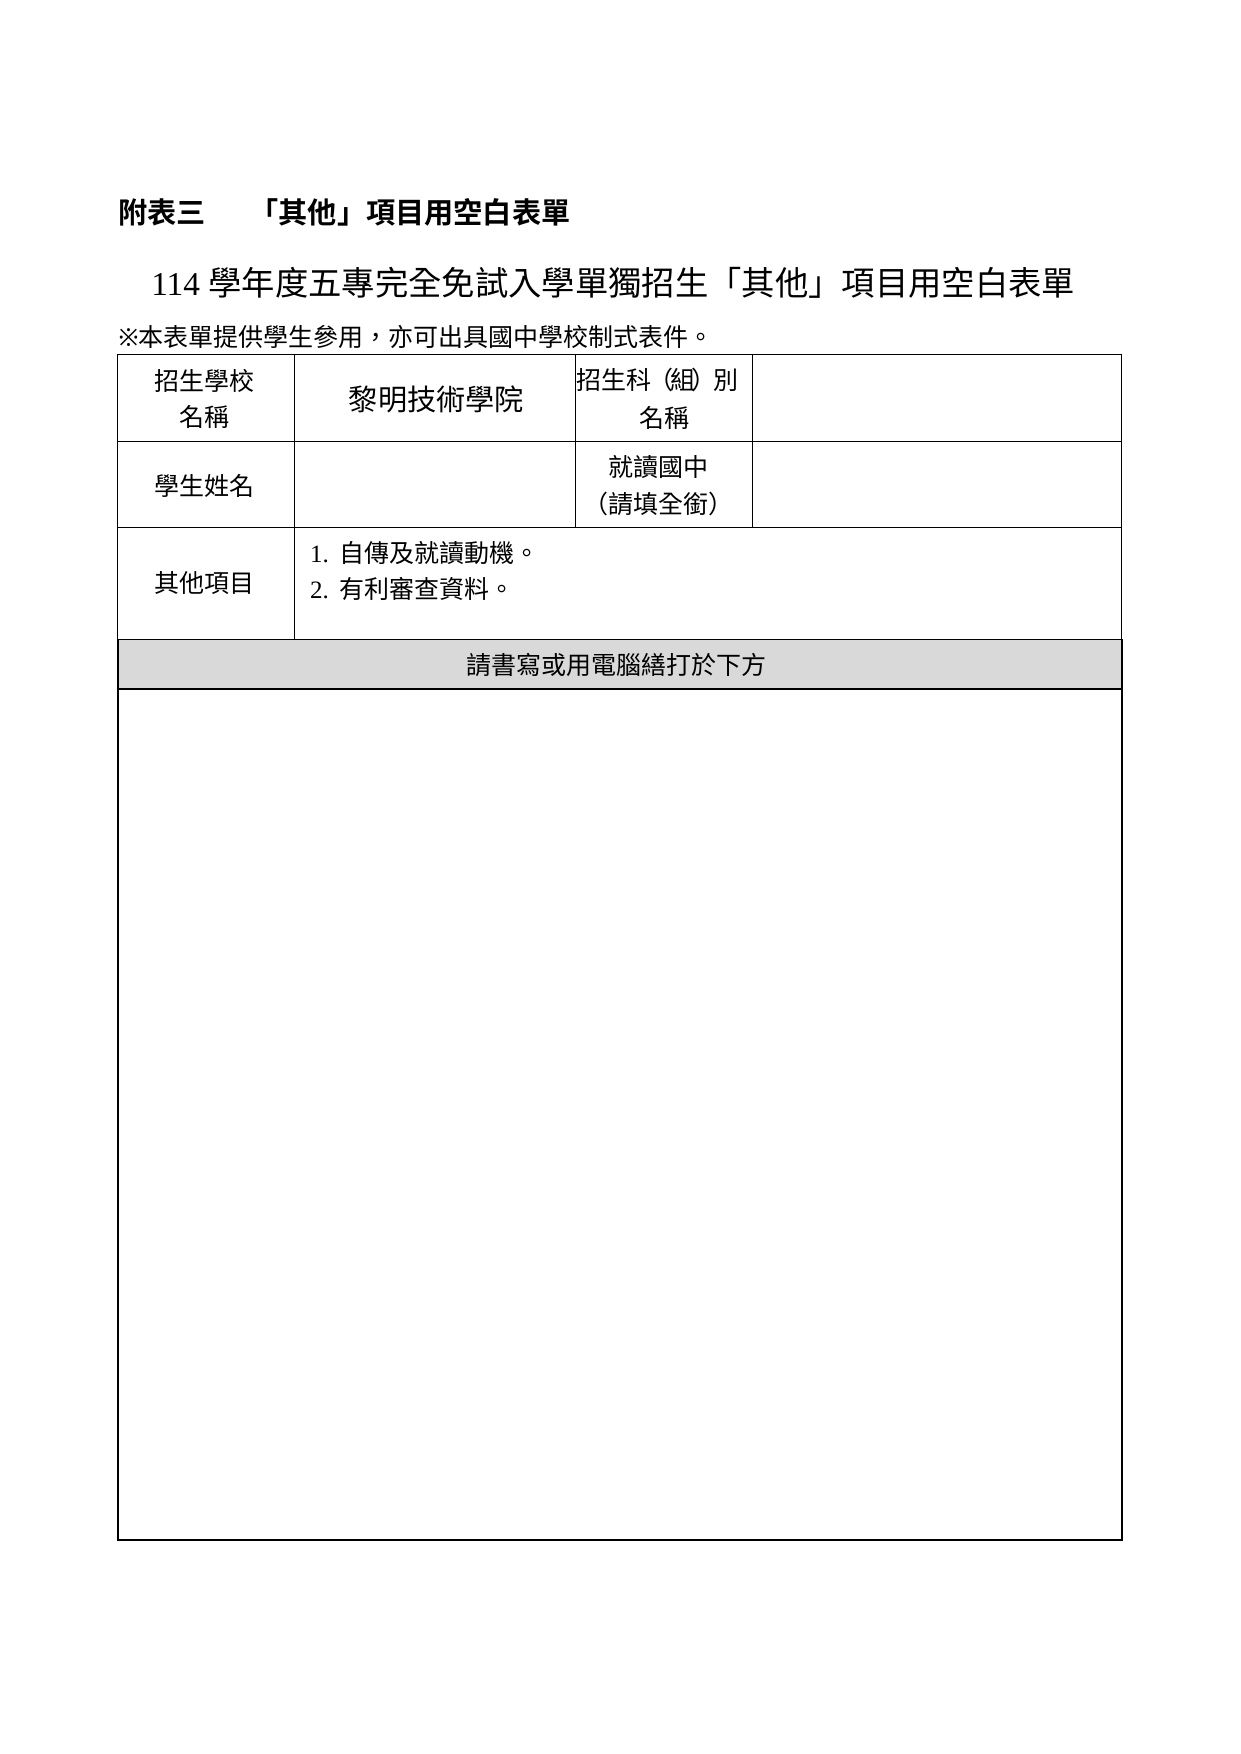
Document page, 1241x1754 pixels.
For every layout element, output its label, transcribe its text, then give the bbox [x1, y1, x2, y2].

table_cell 其他項目 [118, 528, 294, 639]
table_cell 請書寫或用電腦繕打於下方 [119, 640, 1121, 688]
table_header 黎明技術學院 [295, 355, 575, 441]
text 114 學年度五專完全免試入學單獨招生「其他」項目用空白表單 [88, 256, 1137, 305]
table_cell [753, 442, 1121, 527]
table_header [753, 355, 1121, 441]
table_header 招生學校 名稱 [118, 355, 294, 441]
table_cell 就讀國中 （請填全銜） [576, 442, 752, 527]
text ※本表單提供學生參用，亦可出具國中學校制式表件。 [118, 317, 1122, 353]
table_cell 學生姓名 [118, 442, 294, 527]
table_cell [295, 442, 575, 527]
table_cell [119, 690, 1121, 1539]
table_header 招生科（組）別 名稱 [576, 355, 752, 441]
table_cell 自傳及就讀動機。 有利審查資料。 [295, 528, 1121, 639]
subtitle 附表三 「其他」項目用空白表單 [118, 189, 1122, 231]
